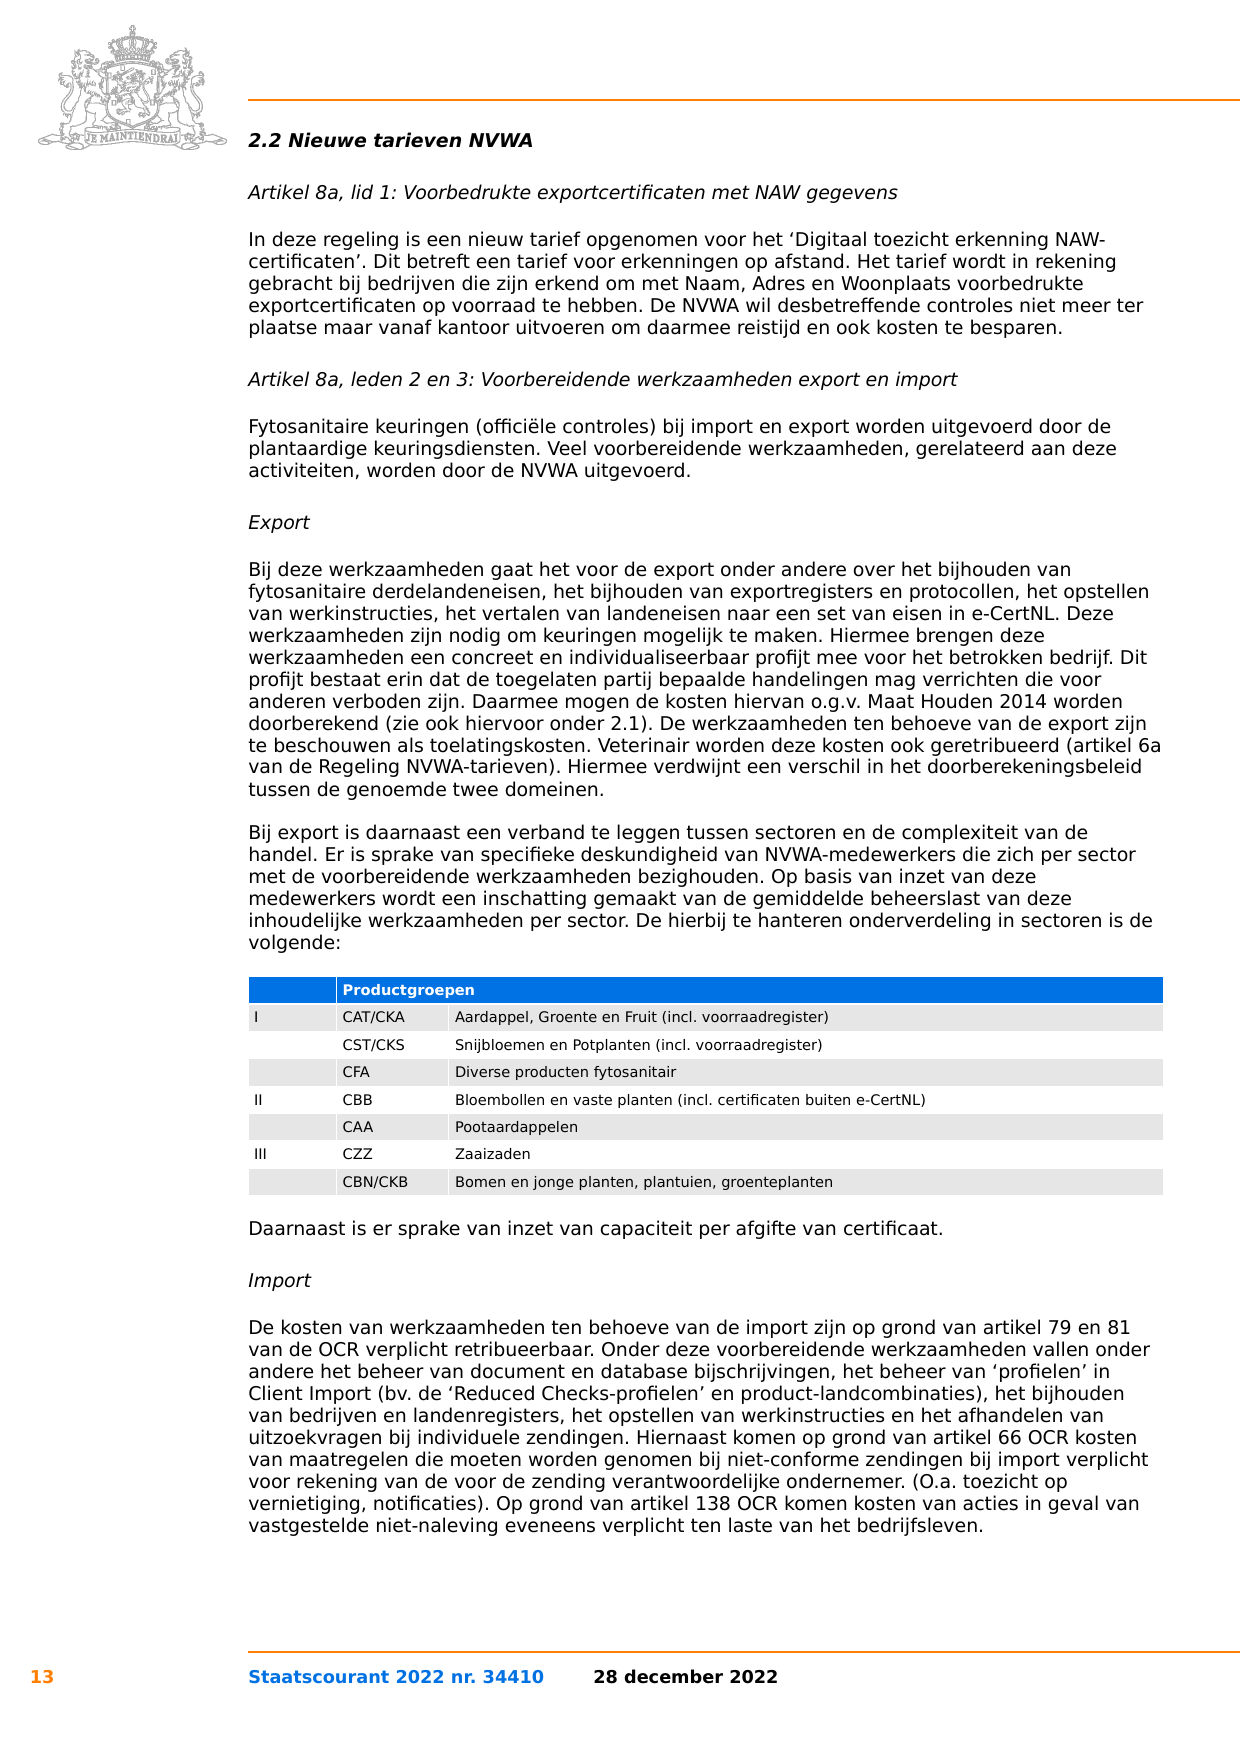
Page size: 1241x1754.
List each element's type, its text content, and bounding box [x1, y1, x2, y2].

table_cell [249, 1059, 336, 1086]
table_cell CBB [337, 1087, 448, 1113]
table_cell Pootaardappelen [449, 1114, 1163, 1140]
subtitle Artikel 8a, leden 2 en 3: Voorbereidende werkzaamheden export en import [248, 369, 1163, 391]
table_header Productgroepen [337, 977, 1163, 1003]
picture [38, 25, 227, 150]
table_cell Snijbloemen en Potplanten (incl. voorraadregister) [449, 1032, 1163, 1058]
subtitle Artikel 8a, lid 1: Voorbedrukte exportcertificaten met NAW gegevens [248, 182, 1163, 204]
table_cell CZZ [337, 1141, 448, 1168]
table_cell Bloembollen en vaste planten (incl. certificaten buiten e-CertNL) [449, 1087, 1163, 1113]
text In deze regeling is een nieuw tarief opgenomen voor het ‘Digitaal toezicht erkenning NAW-certificaten’. Dit betreft een tarief voor erkenningen op afstand. Het tarief wordt in rekening gebracht bij bedrijven die zijn erkend om met Naam, Adres en Woonplaats voorbedrukte exportcertificaten op voorraad te hebben. De NVWA wil desbetreffende controles niet meer ter plaatse maar vanaf kantoor uitvoeren om daarmee reistijd en ook kosten te besparen. [248, 229, 1163, 339]
table_header [249, 977, 336, 1003]
table_cell CBN/CKB [337, 1169, 448, 1195]
subtitle 2.2 Nieuwe tarieven NVWA [248, 130, 1163, 152]
table_cell [249, 1032, 336, 1058]
subtitle Export [248, 512, 1163, 534]
table_cell I [249, 1005, 336, 1031]
text Daarnaast is er sprake van inzet van capaciteit per afgifte van certificaat. [248, 1218, 1163, 1240]
subtitle Import [248, 1270, 1163, 1292]
table_cell Bomen en jonge planten, plantuien, groenteplanten [449, 1169, 1163, 1195]
table_cell CAT/CKA [337, 1005, 448, 1031]
table_cell II [249, 1087, 336, 1113]
table_cell III [249, 1141, 336, 1168]
table_cell Diverse producten fytosanitair [449, 1059, 1163, 1086]
table_cell [249, 1114, 336, 1140]
table_cell Zaaizaden [449, 1141, 1163, 1168]
text Bij export is daarnaast een verband te leggen tussen sectoren en de complexiteit van de handel. Er is sprake van specifieke deskundigheid van NVWA-medewerkers die zich per sector met de voorbereidende werkzaamheden bezighouden. Op basis van inzet van deze medewerkers wordt een inschatting gemaakt van de gemiddelde beheerslast van deze inhoudelijke werkzaamheden per sector. De hierbij te hanteren onderverdeling in sectoren is de volgende: [248, 822, 1163, 954]
text Bij deze werkzaamheden gaat het voor de export onder andere over het bijhouden van fytosanitaire derdelandeneisen, het bijhouden van exportregisters en protocollen, het opstellen van werkinstructies, het vertalen van landeneisen naar een set van eisen in e-CertNL. Deze werkzaamheden zijn nodig om keuringen mogelijk te maken. Hiermee brengen deze werkzaamheden een concreet en individualiseerbaar profijt mee voor het betrokken bedrijf. Dit profijt bestaat erin dat de toegelaten partij bepaalde handelingen mag verrichten die voor anderen verboden zijn. Daarmee mogen de kosten hiervan o.g.v. Maat Houden 2014 worden doorberekend (zie ook hiervoor onder 2.1). De werkzaamheden ten behoeve van de export zijn te beschouwen als toelatingskosten. Veterinair worden deze kosten ook geretribueerd (artikel 6a van de Regeling NVWA-tarieven). Hiermee verdwijnt een verschil in het doorberekeningsbeleid tussen de genoemde twee domeinen. [248, 559, 1163, 800]
table_cell [249, 1169, 336, 1195]
text Fytosanitaire keuringen (officiële controles) bij import en export worden uitgevoerd door de plantaardige keuringsdiensten. Veel voorbereidende werkzaamheden, gerelateerd aan deze activiteiten, worden door de NVWA uitgevoerd. [248, 416, 1163, 482]
table_cell CAA [337, 1114, 448, 1140]
text De kosten van werkzaamheden ten behoeve van de import zijn op grond van artikel 79 en 81 van de OCR verplicht retribueerbaar. Onder deze voorbereidende werkzaamheden vallen onder andere het beheer van document en database bijschrijvingen, het beheer van ‘profielen’ in Client Import (bv. de ‘Reduced Checks-profielen’ en product-landcombinaties), het bijhouden van bedrijven en landenregisters, het opstellen van werkinstructies en het afhandelen van uitzoekvragen bij individuele zendingen. Hiernaast komen op grond van artikel 66 OCR kosten van maatregelen die moeten worden genomen bij niet-conforme zendingen bij import verplicht voor rekening van de voor de zending verantwoordelijke ondernemer. (O.a. toezicht op vernietiging, notificaties). Op grond van artikel 138 OCR komen kosten van acties in geval van vastgestelde niet-naleving eveneens verplicht ten laste van het bedrijfsleven. [248, 1317, 1163, 1537]
table_cell Aardappel, Groente en Fruit (incl. voorraadregister) [449, 1005, 1163, 1031]
table_cell CST/CKS [337, 1032, 448, 1058]
table_cell CFA [337, 1059, 448, 1086]
